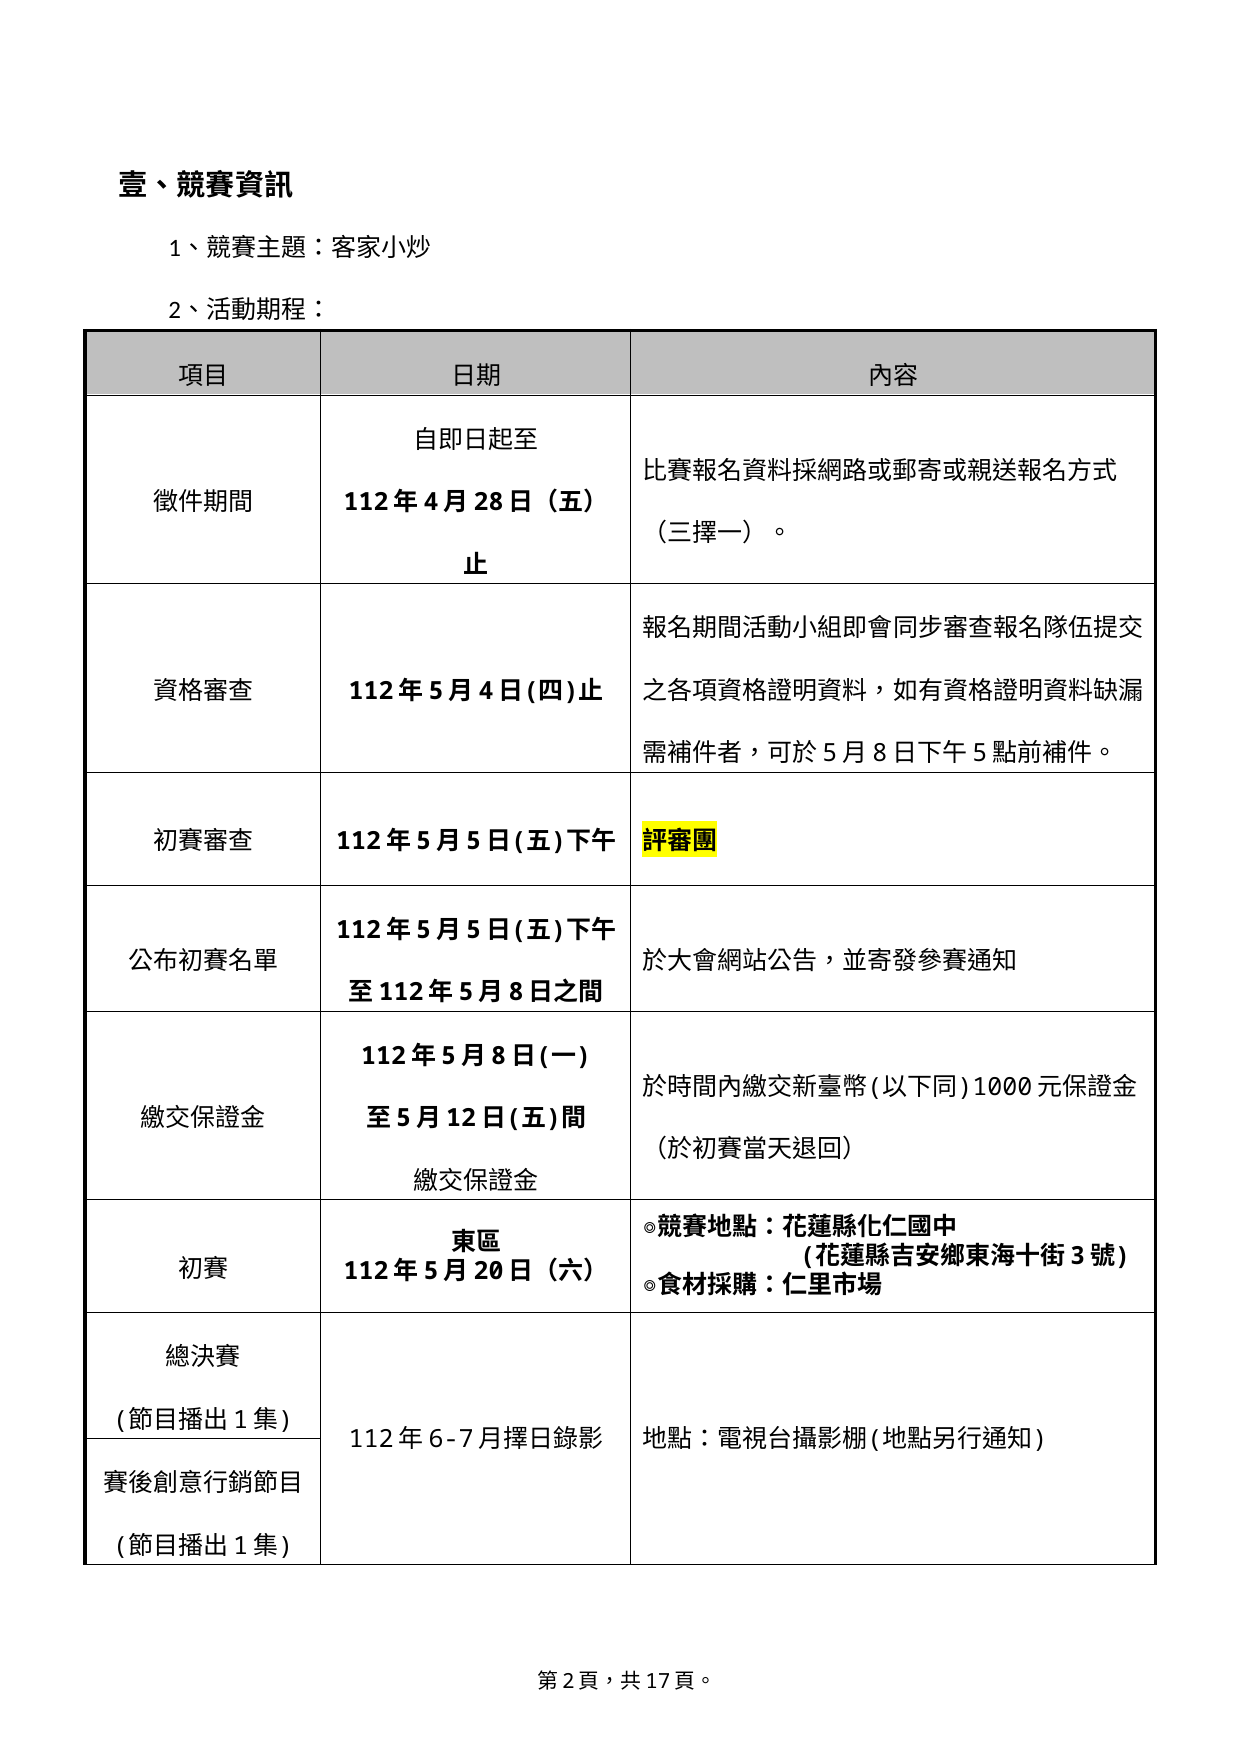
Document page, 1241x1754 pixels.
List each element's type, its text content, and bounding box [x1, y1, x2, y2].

list 競賽資訊 [118, 141, 1122, 204]
table_cell 112年5月5日(五)下午至112年5月8日之間 [321, 886, 630, 1011]
table_cell 公布初賽名單 [87, 886, 320, 1011]
table_cell 於時間內繳交新臺幣(以下同)1000元保證金 （於初賽當天退回） [631, 1012, 1154, 1199]
table_header 項目 [87, 332, 320, 394]
list 活動期程： [168, 266, 1122, 329]
table_cell 初賽 [87, 1200, 320, 1312]
table_cell 112年5月8日(一) 至5月12日(五)間 繳交保證金 [321, 1012, 630, 1199]
table_cell 112年5月4日(四)止 [321, 584, 630, 772]
table_cell 112年5月5日(五)下午 [321, 773, 630, 884]
table_cell 初賽審查 [87, 773, 320, 884]
table_cell 賽後創意行銷節目 (節目播出1集) [87, 1439, 320, 1564]
table_cell 繳交保證金 [87, 1012, 320, 1199]
table_cell 資格審查 [87, 584, 320, 772]
table_cell 112年6-7月擇日錄影 [321, 1313, 630, 1564]
table_cell 比賽報名資料採網路或郵寄或親送報名方式 （三擇一）。 [631, 396, 1154, 583]
table_cell 徵件期間 [87, 396, 320, 583]
table_cell 自即日起至 112年4月28日（五）止 [321, 396, 630, 583]
table_cell 總決賽 (節目播出1集) [87, 1313, 320, 1438]
list 競賽主題：客家小炒 [168, 204, 1122, 266]
table_cell 評審團 [631, 773, 1154, 884]
table_cell 地點：電視台攝影棚(地點另行通知) [631, 1313, 1154, 1564]
table_cell 競賽地點：花蓮縣化仁國中 (花蓮縣吉安鄉東海十街3號) 食材採購：仁里市場 [631, 1200, 1154, 1312]
table_header 內容 [631, 332, 1154, 394]
table_header 日期 [321, 332, 630, 394]
table_cell 東區 112年5月20日（六） [321, 1200, 630, 1312]
table_cell 報名期間活動小組即會同步審查報名隊伍提交之各項資格證明資料，如有資格證明資料缺漏需補件者，可於5月8日下午5點前補件。 [631, 584, 1154, 772]
table_cell 於大會網站公告，並寄發參賽通知 [631, 886, 1154, 1011]
